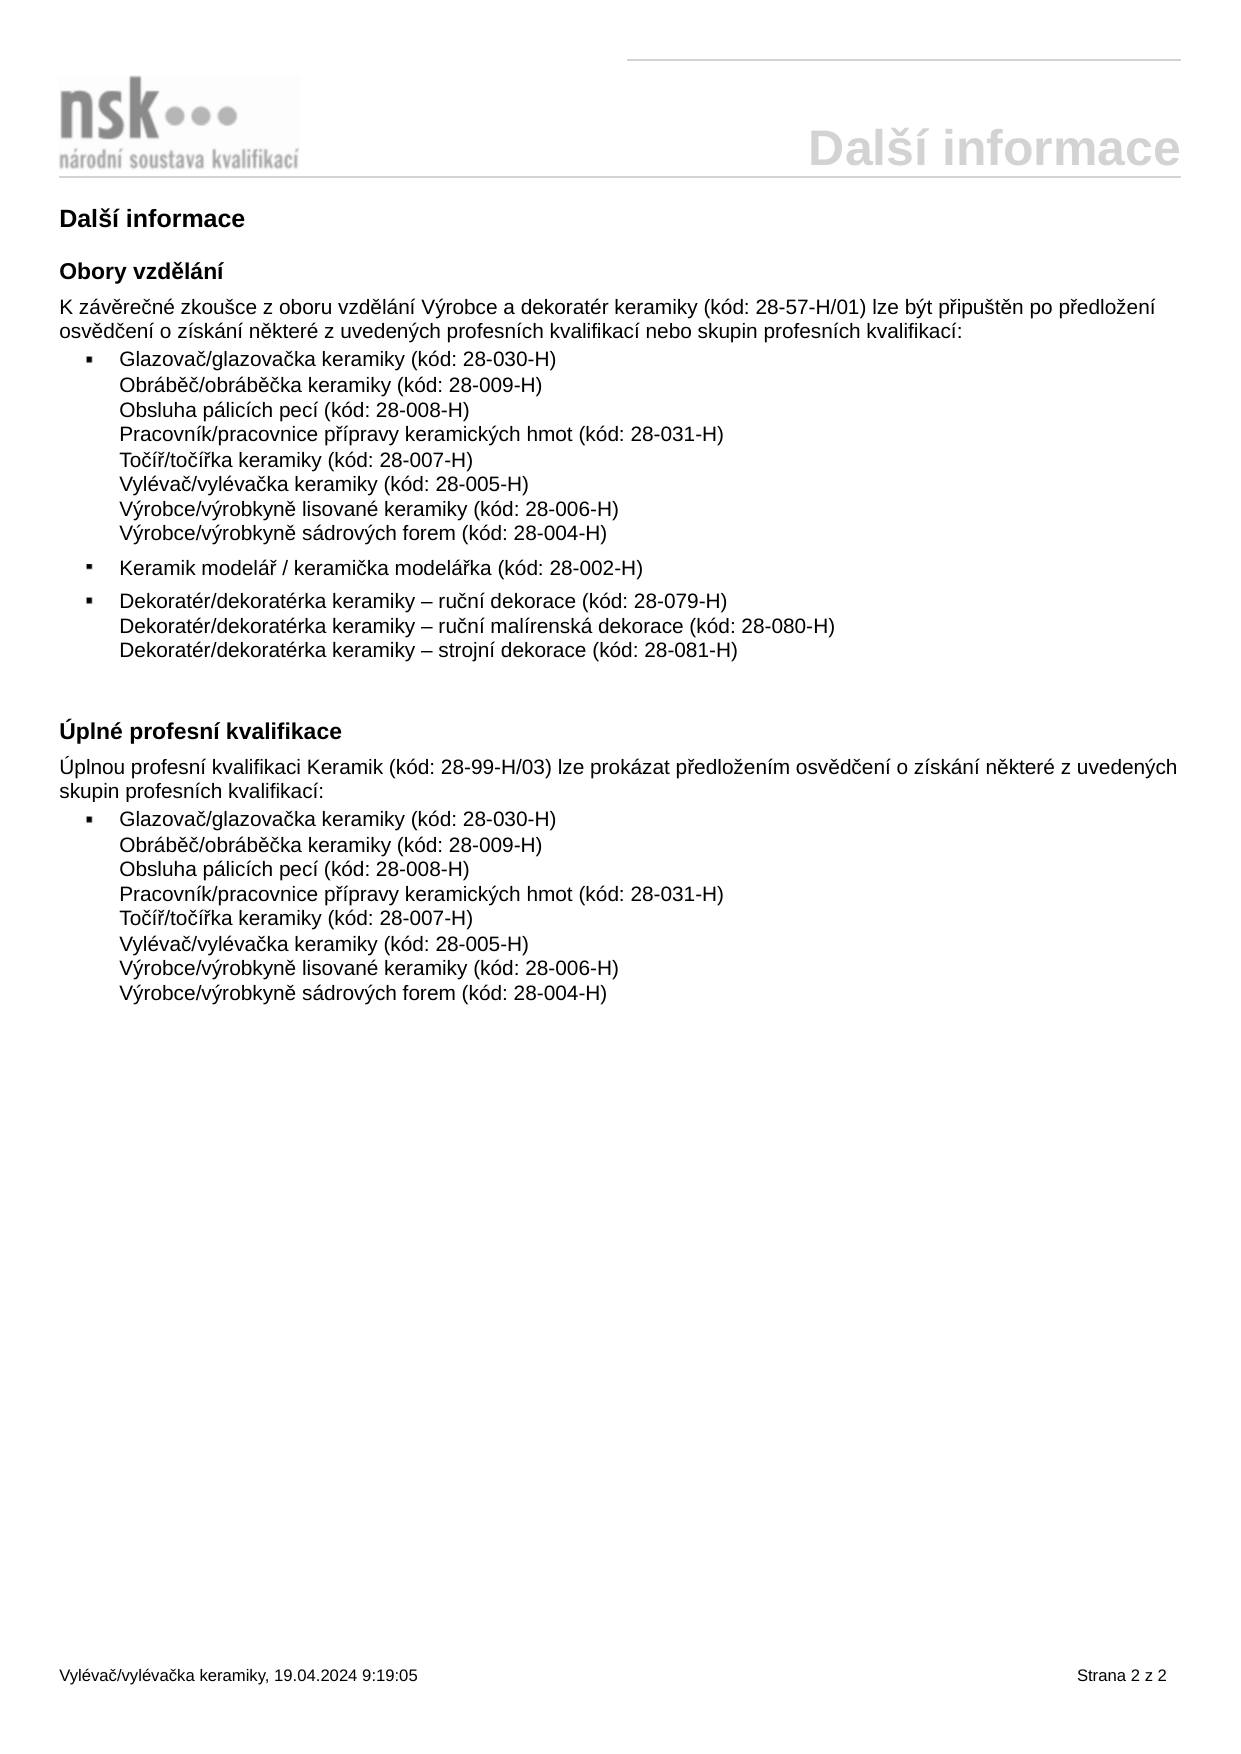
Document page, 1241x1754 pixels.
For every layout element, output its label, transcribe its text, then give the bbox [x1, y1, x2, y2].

table_cell [619, 801, 627, 807]
table_cell [119, 801, 482, 807]
picture [58, 59, 620, 171]
table_cell [1167, 663, 1181, 695]
table_cell Glazovač/glazovačka keramiky (kód: 28-030-H) [119, 347, 1181, 373]
table_cell Pracovník/pracovnice přípravy keramických hmot (kód: 28-031-H) [119, 882, 1181, 906]
picture [59, 588, 119, 613]
table_cell [119, 194, 482, 200]
table_cell [482, 194, 619, 200]
table_cell Obory vzdělání [59, 248, 1181, 295]
table_cell [119, 1038, 482, 1338]
table_cell [482, 236, 619, 248]
table_cell [1167, 580, 1181, 588]
table_cell [119, 343, 482, 347]
table_cell [59, 932, 119, 956]
table_cell [627, 695, 861, 707]
table_cell Další informace [627, 61, 1181, 176]
table_cell [59, 171, 119, 176]
table_cell [59, 398, 119, 422]
table_cell Výrobce/výrobkyně sádrových forem (kód: 28-004-H) [119, 521, 1181, 547]
table_cell [119, 580, 482, 588]
table_cell Glazovač/glazovačka keramiky (kód: 28-030-H) [119, 807, 1181, 833]
table_cell [619, 236, 627, 248]
table_cell Točíř/točířka keramiky (kód: 28-007-H) [119, 906, 1181, 932]
table_cell [119, 663, 482, 695]
table_cell [627, 547, 861, 556]
table_cell [627, 663, 861, 695]
table_cell [482, 171, 619, 176]
table_cell Obsluha pálicích pecí (kód: 28-008-H) [119, 857, 1181, 882]
table_cell [59, 956, 119, 981]
table_cell [59, 472, 119, 497]
table_cell [627, 194, 861, 200]
table_cell [59, 236, 119, 248]
table_cell [861, 663, 1167, 695]
table_cell [627, 1499, 861, 1658]
table_cell [619, 1038, 627, 1338]
table_cell [482, 547, 619, 556]
table_cell [627, 236, 861, 248]
table_cell [627, 1005, 861, 1038]
table_cell [1167, 1038, 1181, 1338]
table_cell [861, 1005, 1167, 1038]
table_cell [861, 236, 1167, 248]
table_cell [619, 547, 627, 556]
table_cell [482, 1338, 619, 1499]
table_cell [59, 695, 119, 707]
table_cell [59, 833, 119, 857]
table_cell [59, 1038, 119, 1338]
table_cell Dekoratér/dekoratérka keramiky – strojní dekorace (kód: 28-081-H) [119, 638, 1181, 663]
picture [59, 347, 119, 372]
table_cell [619, 695, 627, 707]
table_cell [861, 580, 1167, 588]
table_cell [59, 801, 119, 807]
table_cell [59, 521, 119, 547]
table_cell [1167, 194, 1181, 200]
table_cell [861, 547, 1167, 556]
table_cell [620, 59, 627, 170]
table_cell [482, 343, 619, 347]
table_cell [59, 422, 119, 448]
picture [59, 807, 119, 832]
table_cell [627, 1338, 861, 1499]
table_cell [619, 194, 627, 200]
table_cell [1167, 1499, 1181, 1658]
table_cell Vylévač/vylévačka keramiky (kód: 28-005-H) [119, 472, 1181, 497]
table_cell [59, 580, 119, 588]
table_cell [482, 663, 619, 695]
table_cell [1167, 343, 1181, 347]
table_cell [482, 1038, 619, 1338]
table_cell [59, 497, 119, 521]
table_cell [861, 1499, 1167, 1658]
table_cell [59, 373, 119, 398]
table_cell [619, 170, 627, 176]
table_cell [119, 1338, 482, 1499]
table_cell [627, 801, 861, 807]
table_cell Dekoratér/dekoratérka keramiky – ruční malírenská dekorace (kód: 28-080-H) [119, 614, 1181, 638]
table_cell [59, 547, 119, 555]
table_cell [119, 1005, 482, 1038]
table_cell [619, 1338, 627, 1499]
table_cell [119, 236, 482, 248]
table_cell Keramik modelář / keramička modelářka (kód: 28-002-H) [119, 556, 1181, 579]
table_cell [1167, 1338, 1181, 1499]
table_cell [861, 1338, 1167, 1499]
table_cell [59, 178, 1181, 194]
table_cell K závěrečné zkoušce z oboru vzdělání Výrobce a dekoratér keramiky (kód: 28-57-H/01) lze být připuštěn po předložení osvědčení o získání některé z uvedených profesních kvalifikací nebo skupin profesních kvalifikací: [59, 295, 1181, 343]
table_cell Další informace [59, 200, 1181, 236]
table_cell Točíř/točířka keramiky (kód: 28-007-H) [119, 448, 1181, 472]
table_cell [1167, 1658, 1181, 1694]
table_cell [482, 1499, 619, 1658]
picture [59, 555, 119, 578]
table_cell Dekoratér/dekoratérka keramiky – ruční dekorace (kód: 28-079-H) [119, 589, 1181, 614]
table_cell [59, 343, 119, 347]
table_cell Obráběč/obráběčka keramiky (kód: 28-009-H) [119, 833, 1181, 857]
table_cell Výrobce/výrobkyně lisované keramiky (kód: 28-006-H) [119, 497, 1181, 521]
table_cell [482, 801, 619, 807]
table_cell Úplnou profesní kvalifikaci Keramik (kód: 28-99-H/03) lze prokázat předložením osvědčení o získání některé z uvedených skupin profesních kvalifikací: [59, 755, 1181, 801]
table_cell [619, 1005, 627, 1038]
table_cell [59, 638, 119, 663]
table_cell Úplné profesní kvalifikace [59, 707, 1181, 755]
table_cell [59, 614, 119, 638]
table_cell [482, 580, 619, 588]
table_cell [861, 1038, 1167, 1338]
table_cell [59, 663, 119, 695]
table_cell [59, 448, 119, 472]
table_cell [59, 1338, 119, 1499]
table_cell [482, 695, 619, 707]
table_cell [59, 1005, 119, 1038]
table_cell [59, 1499, 119, 1658]
table_cell [59, 981, 119, 1005]
table_cell [1167, 1005, 1181, 1038]
table_cell [861, 343, 1167, 347]
table_cell Výrobce/výrobkyně sádrových forem (kód: 28-004-H) [119, 981, 1181, 1005]
table_cell [1167, 236, 1181, 248]
table_cell [619, 580, 627, 588]
table_cell [59, 194, 119, 200]
table_cell [119, 695, 482, 707]
table_cell Vylévač/vylévačka keramiky, 19.04.2024 9:19:05 [59, 1658, 861, 1694]
table_cell [861, 194, 1167, 200]
table_cell Vylévač/vylévačka keramiky (kód: 28-005-H) [119, 932, 1181, 956]
table_cell [1167, 547, 1181, 556]
table_cell [119, 171, 482, 176]
table_cell [619, 1499, 627, 1658]
table_cell [59, 857, 119, 882]
table_cell [119, 1499, 482, 1658]
table_cell Obráběč/obráběčka keramiky (kód: 28-009-H) [119, 373, 1181, 398]
table_cell Pracovník/pracovnice přípravy keramických hmot (kód: 28-031-H) [119, 422, 1181, 448]
table_cell [861, 695, 1167, 707]
table_cell [482, 1005, 619, 1038]
table_cell [119, 547, 482, 556]
table_cell [627, 343, 861, 347]
table_cell Strana 2 z 2 [861, 1658, 1167, 1694]
table_cell [861, 801, 1167, 807]
table_cell [1167, 801, 1181, 807]
table_cell [627, 580, 861, 588]
table_cell [59, 882, 119, 906]
table_cell [627, 1038, 861, 1338]
table_cell [59, 906, 119, 932]
table_cell [1167, 695, 1181, 707]
table_cell Obsluha pálicích pecí (kód: 28-008-H) [119, 398, 1181, 422]
table_cell [619, 663, 627, 695]
table_cell Výrobce/výrobkyně lisované keramiky (kód: 28-006-H) [119, 956, 1181, 981]
